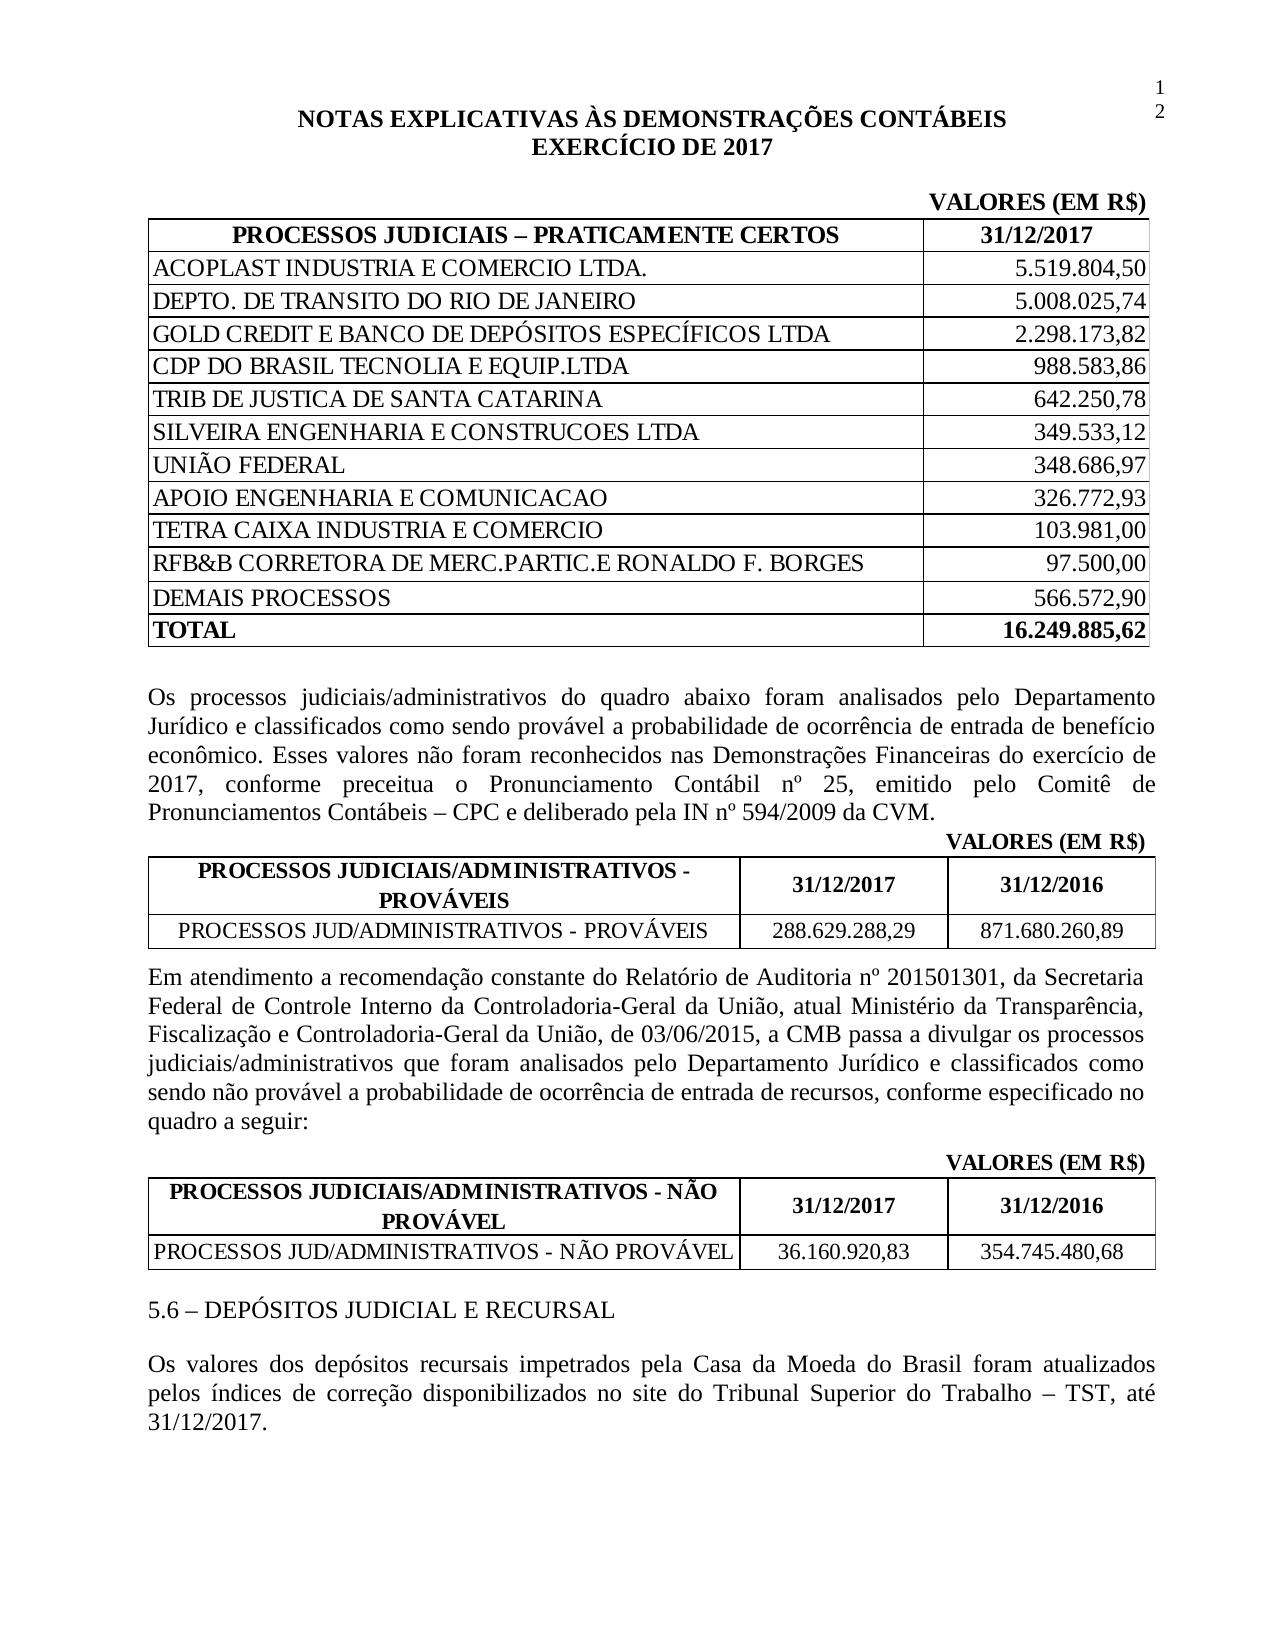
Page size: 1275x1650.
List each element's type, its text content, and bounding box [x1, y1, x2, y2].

text Em atendimento a recomendação constante do Relatório de Auditoria nº 201501301, da Secretaria Federal de Controle Interno da Controladoria-Geral da União, atual Ministério da Transparência, Fiscalização e Controladoria-Geral da União, de 03/06/2015, a CMB passa a divulgar os processos judiciais/administrativos que foram analisados pelo Departamento Jurídico e classificados como sendo não provável a probabilidade de ocorrência de entrada de recursos, conforme especificado no quadro a seguir: [148, 962, 1145, 1134]
text 5.6 – DEPÓSITOS JUDICIAL E RECURSAL [148, 1296, 1145, 1324]
text Os processos judiciais/administrativos do quadro abaixo foram analisados pelo Departamento Jurídico e classificados como sendo provável a probabilidade de ocorrência de entrada de benefício econômico. Esses valores não foram reconhecidos nas Demonstrações Financeiras do exercício de 2017, conforme preceitua o Pronunciamento Contábil nº 25, emitido pelo Comitê de Pronunciamentos Contábeis – CPC e deliberado pela IN nº 594/2009 da CVM. [148, 682, 1157, 826]
text Os valores dos depósitos recursais impetrados pela Casa da Moeda do Brasil foram atualizados pelos índices de correção disponibilizados no site do Tribunal Superior do Trabalho – TST, até 31/12/2017. [148, 1349, 1157, 1436]
